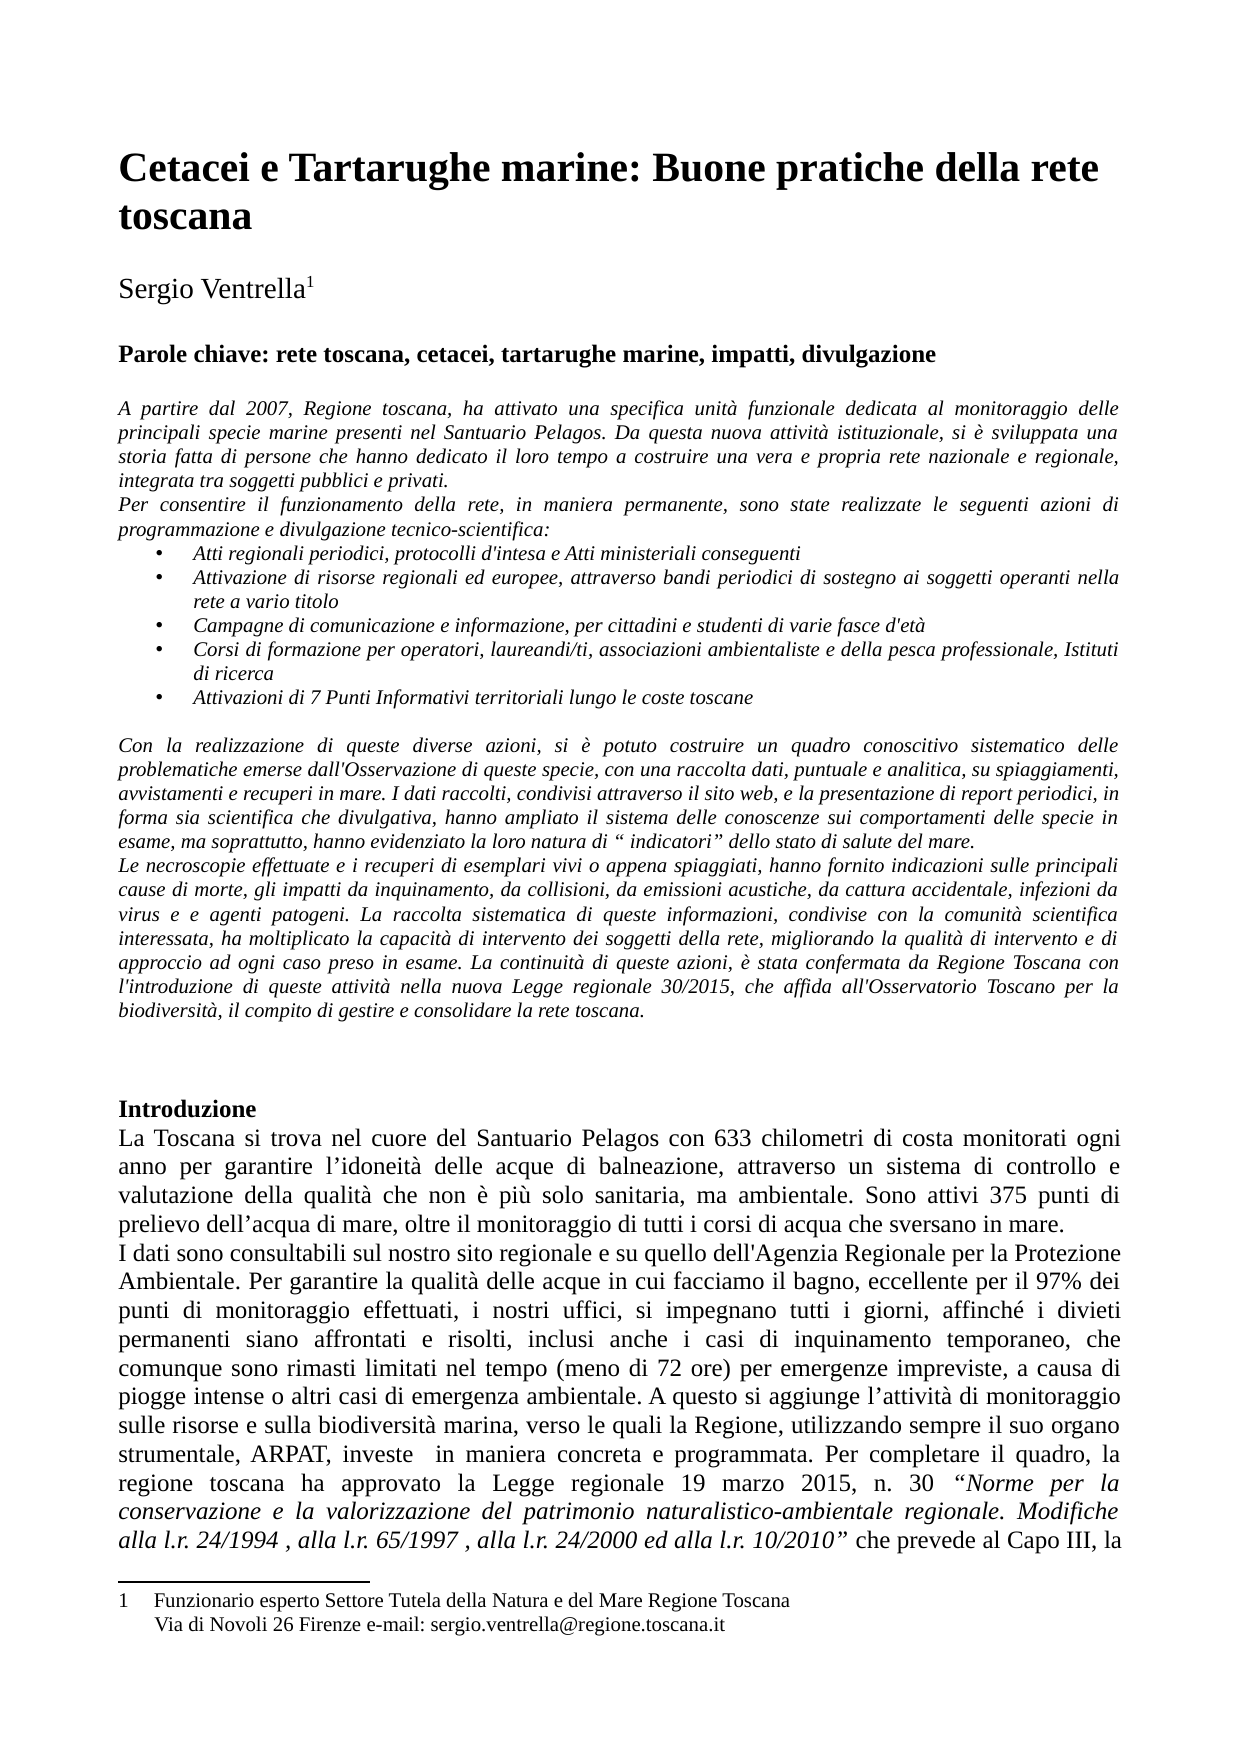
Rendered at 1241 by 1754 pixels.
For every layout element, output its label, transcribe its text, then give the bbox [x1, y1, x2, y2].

text Cetacei e Tartarughe marine: Buone pratiche della rete toscana [118, 142, 1122, 238]
text Le necroscopie effettuate e i recuperi di esemplari vivi o appena spiaggiati, hanno fornito indicazioni sulle principali cause di morte, gli impatti da inquinamento, da collisioni, da emissioni acustiche, da cattura accidentale, infezioni da virus e e agenti patogeni. La raccolta sistematica di queste informazioni, condivise con la comunità scientifica interessata, ha moltiplicato la capacità di intervento dei soggetti della rete, migliorando la qualità di intervento e di approccio ad ogni caso preso in esame. La continuità di queste azioni, è stata confermata da Regione Toscana con l'introduzione di queste attività nella nuova Legge regionale 30/2015, che affida all'Osservatorio Toscano per la biodiversità, il compito di gestire e consolidare la rete toscana. [118, 853, 1122, 1022]
text Via di Novoli 26 Firenze e-mail: sergio.ventrella@regione.toscana.it [118, 1612, 1122, 1636]
list Corsi di formazione per operatori, laureandi/ti, associazioni ambientaliste e della pesca professionale, Istituti di ricerca [156, 637, 1122, 685]
text La Toscana si trova nel cuore del Santuario Pelagos con 633 chilometri di costa monitorati ogni anno per garantire l’idoneità delle acque di balneazione, attraverso un sistema di controllo e valutazione della qualità che non è più solo sanitaria, ma ambientale. Sono attivi 375 punti di prelievo dell’acqua di mare, oltre il monitoraggio di tutti i corsi di acqua che sversano in mare. [118, 1123, 1122, 1238]
list Attivazioni di 7 Punti Informativi territoriali lungo le coste toscane [156, 685, 1122, 709]
list Atti regionali periodici, protocolli d'intesa e Atti ministeriali conseguenti [156, 541, 1122, 564]
text Per consentire il funzionamento della rete, in maniera permanente, sono state realizzate le seguenti azioni di programmazione e divulgazione tecnico-scientifica: [118, 492, 1122, 541]
text A partire dal 2007, Regione toscana, ha attivato una specifica unità funzionale dedicata al monitoraggio delle principali specie marine presenti nel Santuario Pelagos. Da questa nuova attività istituzionale, si è sviluppata una storia fatta di persone che hanno dedicato il loro tempo a costruire una vera e propria rete nazionale e regionale, integrata tra soggetti pubblici e privati. [118, 396, 1122, 492]
text Parole chiave: rete toscana, cetacei, tartarughe marine, impatti, divulgazione [118, 339, 1122, 367]
text Con la realizzazione di queste diverse azioni, si è potuto costruire un quadro conoscitivo sistematico delle problematiche emerse dall'Osservazione di queste specie, con una raccolta dati, puntuale e analitica, su spiaggiamenti, avvistamenti e recuperi in mare. I dati raccolti, condivisi attraverso il sito web, e la presentazione di report periodici, in forma sia scientifica che divulgativa, hanno ampliato il sistema delle conoscenze sui comportamenti delle specie in esame, ma soprattutto, hanno evidenziato la loro natura di “ indicatori” dello stato di salute del mare. [118, 733, 1122, 853]
text Introduzione [118, 1094, 1122, 1123]
text Sergio Ventrella [118, 272, 1122, 305]
text Funzionario esperto Settore Tutela della Natura e del Mare Regione Toscana [118, 1588, 1122, 1612]
list Attivazione di risorse regionali ed europee, attraverso bandi periodici di sostegno ai soggetti operanti nella rete a vario titolo [156, 564, 1122, 613]
text I dati sono consultabili sul nostro sito regionale e su quello dell'Agenzia Regionale per la Protezione Ambientale. Per garantire la qualità delle acque in cui facciamo il bagno, eccellente per il 97% dei punti di monitoraggio effettuati, i nostri uffici, si impegnano tutti i giorni, affinché i divieti permanenti siano affrontati e risolti, inclusi anche i casi di inquinamento temporaneo, che comunque sono rimasti limitati nel tempo (meno di 72 ore) per emergenze impreviste, a causa di piogge intense o altri casi di emergenza ambientale. A questo si aggiunge l’attività di monitoraggio sulle risorse e sulla biodiversità marina, verso le quali la Regione, utilizzando sempre il suo organo strumentale, ARPAT, investe in maniera concreta e programmata. Per completare il quadro, la regione toscana ha approvato la Legge regionale 19 marzo 2015, n. 30 “Norme per la conservazione e la valorizzazione del patrimonio naturalistico-ambientale regionale. Modifiche alla l.r. 24/1994 , alla l.r. 65/1997 , alla l.r. 24/2000 ed alla l.r. 10/2010” che prevede al Capo III, la [118, 1238, 1122, 1554]
list Campagne di comunicazione e informazione, per cittadini e studenti di varie fasce d'età [156, 613, 1122, 637]
